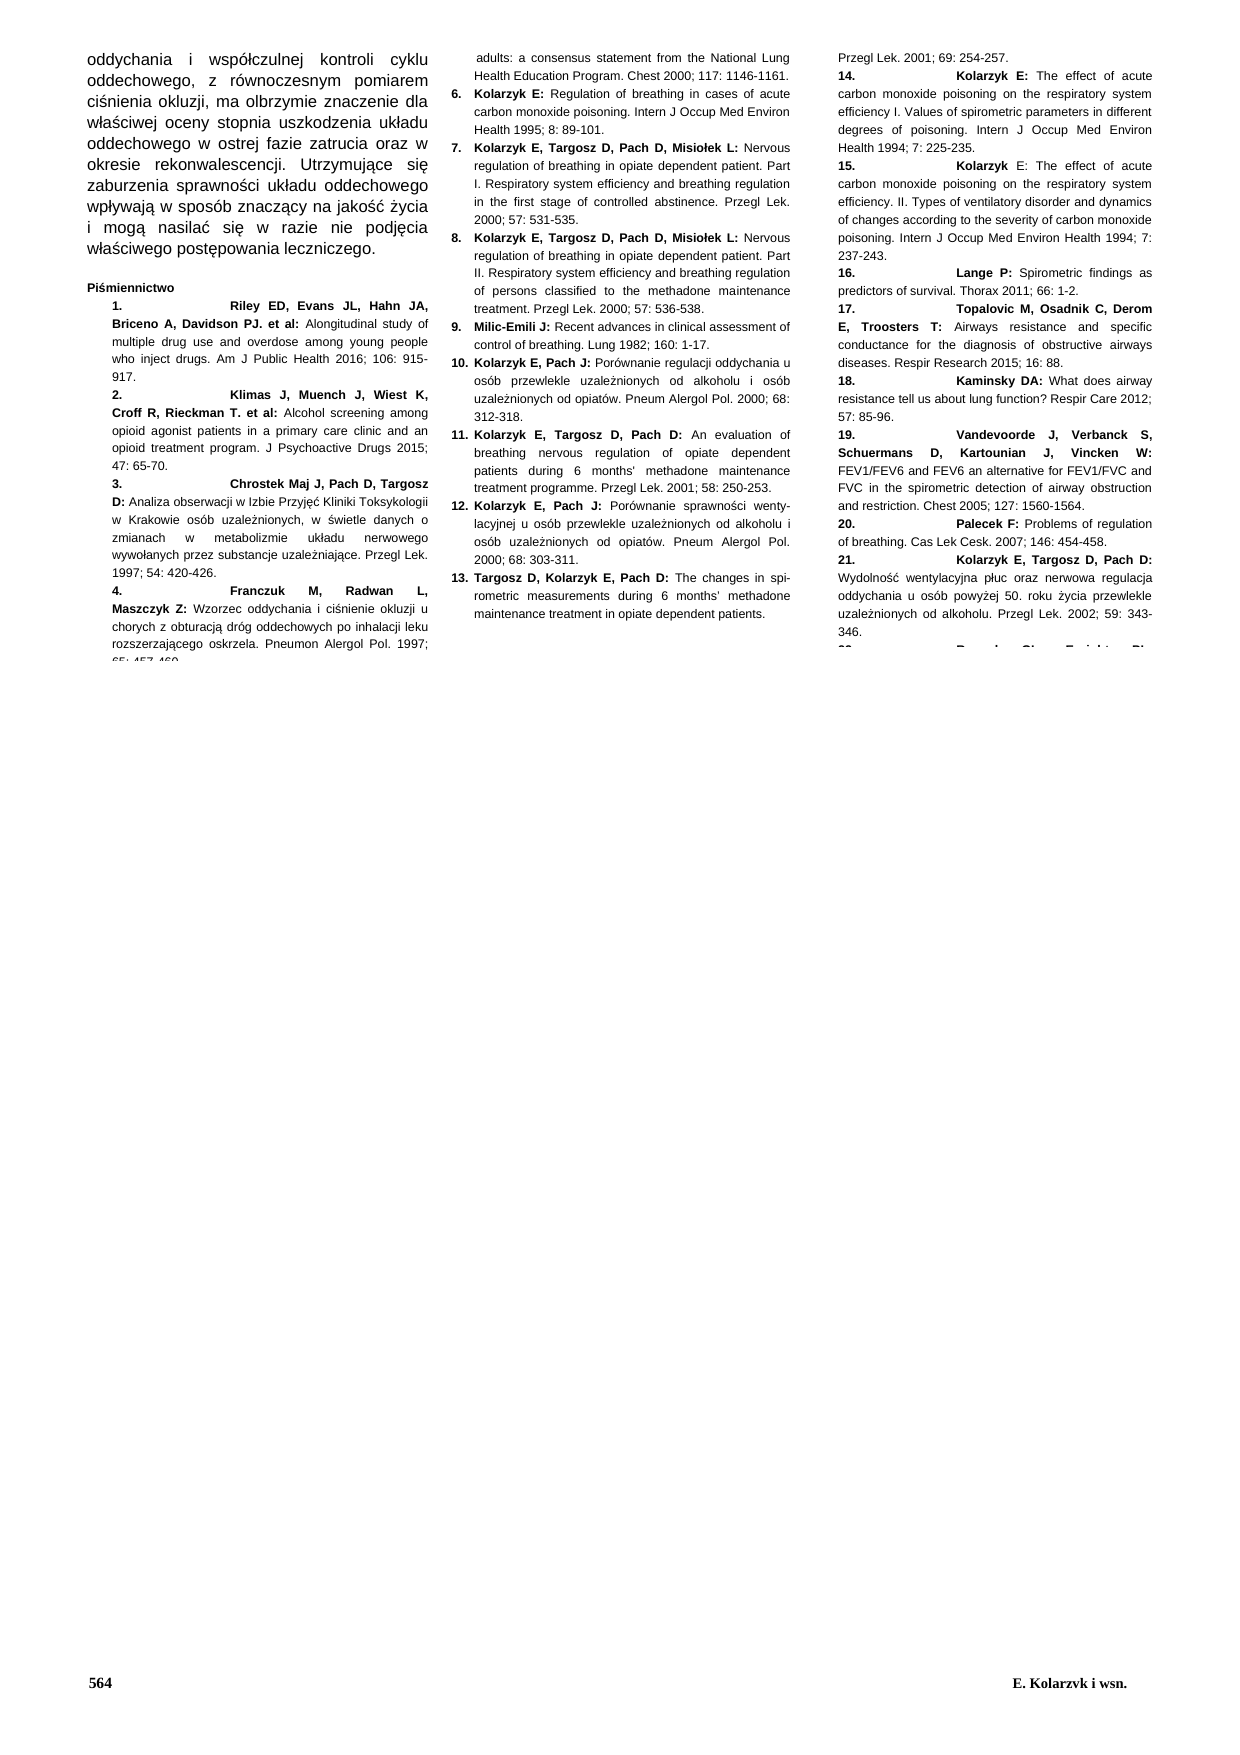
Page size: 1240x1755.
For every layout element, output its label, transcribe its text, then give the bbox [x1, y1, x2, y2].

list Kolarzyk E, Targosz D, Pach D: An evaluation of breathing nervous regulation of opiate dependent patients during 6 months' methadone maintenance treatment programme. Przegl Lek. 2001; 58: 250-253. [451, 427, 790, 495]
list Palecek F: Problems of regulation of breathing. Cas Lek Cesk. 2007; 146: 454-458. [838, 517, 1152, 549]
list Kolarzyk E, Targosz D, Pach D, Misiołek L: Nervous regulation of breathing in opiate dependent patient. Part I. Respiratory system efficiency and breathing regulation in the first stage of controlled abstinence. Przegl Lek. 2000; 57: 531-535. [451, 141, 790, 227]
list Kolarzyk E, Pach J: Porównanie sprawności wenty­lacyjnej u osób przewlekle uzależnionych od alkoholu i osób uzależnionych od opiatów. Pneum Alergol Pol. 2000; 68: 303-311. [451, 499, 790, 567]
list Kolarzyk E, Targosz D, Pach D: Wydolność wenty­lacyjna płuc oraz nerwowa regulacja oddychania u osób powyżej 50. roku życia przewlekle uzależnio­nych od alkoholu. Przegl Lek. 2002; 59: 343-346. [838, 553, 1152, 639]
text 564 [88, 1673, 118, 1691]
list Chrostek Maj J, Pach D, Targosz D: Analiza obser­wacji w Izbie Przyjęć Kliniki Toksykologii w Krakowie osób uzależnionych, w świetle danych o zmianach w metabolizmie układu nerwowego wywołanych przez substancje uzależniające. Przegl Lek. 1997; 54: 420-426. [112, 477, 428, 580]
list Kolarzyk E: Regulation of breathing in cases of acute carbon monoxide poisoning. Intern J Occup Med Environ Health 1995; 8: 89-101. [451, 87, 790, 137]
list Kolarzyk E, Targosz D, Pach D, Misiołek L: Nervous regulation of breathing in opiate dependent patient. Part II. Respiratory system efficiency and breathing regulation of persons classified to the methadone ma­intenance treatment. Przegl Lek. 2000; 57: 536-538. [451, 230, 790, 316]
list Topalovic M, Osadnik C, Derom E, Troosters T: Airways resistance and specific conductance for the diagnosis of obstructive airways diseases. Respir Research 2015; 16: 88. [838, 302, 1152, 370]
list Kaminsky DA: What does airway resistance tell us about lung function? Respir Care 2012; 57: 85-96. [838, 373, 1152, 424]
text Piśmiennictwo [87, 281, 428, 295]
list Kolarzyk E, Pach J: Porównanie regulacji oddycha­nia u osób przewlekle uzależnionych od alkoholu i osób uzależnionych od opiatów. Pneum Alergol Pol. 2000; 68: 312-318. [451, 356, 790, 424]
list Targosz D, Kolarzyk E, Pach D: The changes in spi- rometric measurements during 6 months’ methadone maintenance treatment in opiate dependent patients. [451, 571, 790, 621]
list Klimas J, Muench J, Wiest K, Croff R, Rieckman T. et al: Alcohol screening among opioid agonist pa­tients in a primary care clinic and an opioid treatment program. J Psychoactive Drugs 2015; 47: 65-70. [112, 388, 428, 473]
text E. Kolarzvk i wsn. [1012, 1674, 1152, 1691]
list Lange P: Spirometric findings as predictors of survi­val. Thorax 2011; 66: 1-2. [838, 266, 1152, 298]
list Kolarzyk E: The effect of acute carbon monoxide poisoning on the respiratory system efficiency I. Values of spirometric parameters in different degrees of poisoning. Intern J Occup Med Environ Health 1994; 7: 225-235. [838, 69, 1152, 155]
text oddychania i współczulnej kontroli cyklu oddechowego, z równoczesnym pomiarem ciśnienia okluzji, ma olbrzymie znaczenie dla właściwej oceny stopnia uszkodzenia układu oddechowego w ostrej fazie zatrucia oraz w okresie rekonwalescencji. Utrzymujące się zaburzenia sprawności układu oddechowe­go wpływają w sposób znaczący na jakość życia i mogą nasilać się w razie nie podjęcia właściwego postępowania leczniczego. [87, 49, 428, 258]
text adults: a consensus statement from the National Lung Health Education Program. Chest 2000; 117: 1146-1161. [474, 51, 790, 83]
list Riley ED, Evans JL, Hahn JA, Briceno A, Davidson PJ. et al: Alongitudinal study of multiple drug use and overdose among young people who inject drugs. Am J Public Health 2016; 106: 915-917. [112, 299, 428, 384]
list Kolarzyk E: The effect of acute carbon monoxide poisoning on the respiratory system efficiency. II. Types of ventilatory disorder and dynamics of chan­ges according to the severity of carbon monoxide poisoning. Intern J Occup Med Environ Health 1994; 7: 237-243. [838, 158, 1152, 262]
list Franczuk M, Radwan L, Maszczyk Z: Wzorzec oddychania i ciśnienie okluzji u chorych z obturacją dróg oddechowych po inhalacji leku rozszerzającego oskrzela. Pneumon Alergol Pol. 1997; 65: 457-460. [112, 584, 428, 661]
text Przegl Lek. 2001; 69: 254-257. [813, 51, 1152, 65]
list Milic-Emili J: Recent advances in clinical assessment of control of breathing. Lung 1982; 160: 1-17. [451, 320, 790, 352]
list Vandevoorde J, Verbanck S, Schuermans D, Kartounian J, Vincken W: FEV1/FEV6 and FEV6 an alternative for FEV1/FVC and FVC in the spirometric detection of airway obstruction and restriction. Chest 2005; 127: 1560-1564. [838, 427, 1152, 513]
